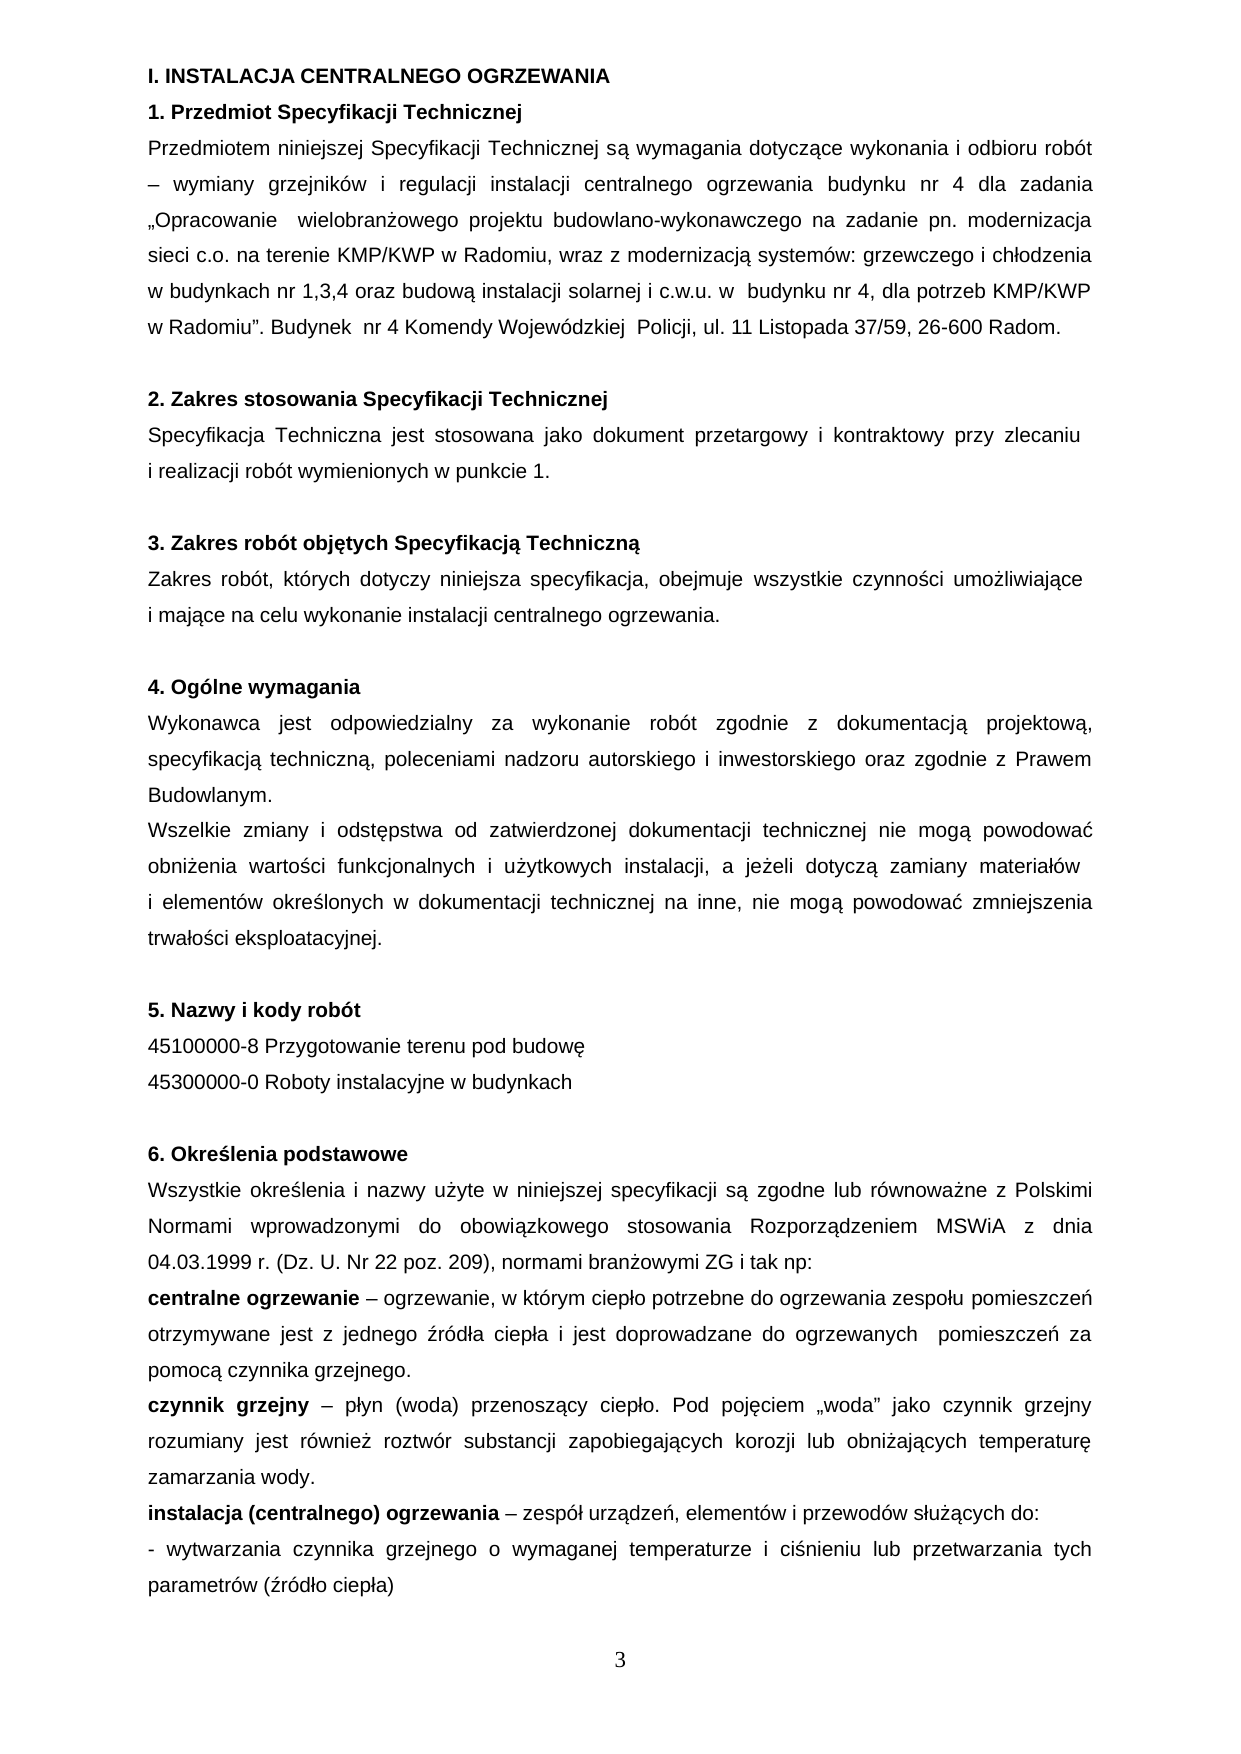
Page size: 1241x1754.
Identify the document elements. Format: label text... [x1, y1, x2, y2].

text Przedmiotem niniejszej Specyfikacji Technicznej są wymagania dotyczące wykonania i odbioru robót – wymiany grzejników i regulacji instalacji centralnego ogrzewania budynku nr 4 dla zadania „Opracowanie wielobranżowego projektu budowlano-wykonawczego na zadanie pn. modernizacja sieci c.o. na terenie KMP/KWP w Radomiu, wraz z modernizacją systemów: grzewczego i chłodzenia w budynkach nr 1,3,4 oraz budową instalacji solarnej i c.w.u. w budynku nr 4, dla potrzeb KMP/KWP w Radomiu”. Budynek nr 4 Komendy Wojewódzkiej Policji, ul. 11 Listopada 37/59, 26-600 Radom. [148, 136, 1093, 339]
text centralne ogrzewanie – ogrzewanie, w którym ciepło potrzebne do ogrzewania zespołu pomieszczeń otrzymywane jest z jednego źródła ciepła i jest doprowadzane do ogrzewanych pomieszczeń za pomocą czynnika grzejnego. [148, 1286, 1093, 1381]
subtitle 4. Ogólne wymagania [148, 674, 1093, 698]
subtitle 3. Zakres robót objętych Specyfikacją Techniczną [148, 531, 1093, 555]
text Specyfikacja Techniczna jest stosowana jako dokument przetargowy i kontraktowy przy zlecaniu i realizacji robót wymienionych w punkcie 1. [148, 423, 1093, 483]
text Zakres robót, których dotyczy niniejsza specyfikacja, obejmuje wszystkie czynności umożliwiające i mające na celu wykonanie instalacji centralnego ogrzewania. [148, 567, 1093, 627]
text Wykonawca jest odpowiedzialny za wykonanie robót zgodnie z dokumentacją projektową, specyfikacją techniczną, poleceniami nadzoru autorskiego i inwestorskiego oraz zgodnie z Prawem Budowlanym. [148, 711, 1093, 806]
text czynnik grzejny – płyn (woda) przenoszący ciepło. Pod pojęciem „woda” jako czynnik grzejny rozumiany jest również roztwór substancji zapobiegających korozji lub obniżających temperaturę zamarzania wody. [148, 1393, 1093, 1489]
text 45100000-8 Przygotowanie terenu pod budowę [148, 1034, 1093, 1058]
text Wszelkie zmiany i odstępstwa od zatwierdzonej dokumentacji technicznej nie mogą powodować obniżenia wartości funkcjonalnych i użytkowych instalacji, a jeżeli dotyczą zamiany materiałów i elementów określonych w dokumentacji technicznej na inne, nie mogą powodować zmniejszenia trwałości eksploatacyjnej. [148, 818, 1093, 950]
subtitle 1. Przedmiot Specyfikacji Technicznej [148, 99, 1093, 123]
subtitle 6. Określenia podstawowe [148, 1142, 1093, 1166]
text - wytwarzania czynnika grzejnego o wymaganej temperaturze i ciśnieniu lub przetwarzania tych parametrów (źródło ciepła) [148, 1537, 1093, 1597]
text 45300000-0 Roboty instalacyjne w budynkach [148, 1070, 1093, 1094]
text Wszystkie określenia i nazwy użyte w niniejszej specyfikacji są zgodne lub równoważne z Polskimi Normami wprowadzonymi do obowiązkowego stosowania Rozporządzeniem MSWiA z dnia 04.03.1999 r. (Dz. U. Nr 22 poz. 209), normami branżowymi ZG i tak np: [148, 1178, 1093, 1273]
subtitle 2. Zakres stosowania Specyfikacji Technicznej [148, 387, 1093, 411]
subtitle I. INSTALACJA CENTRALNEGO OGRZEWANIA [148, 64, 1093, 88]
subtitle 5. Nazwy i kody robót [148, 998, 1093, 1022]
text instalacja (centralnego) ogrzewania – zespół urządzeń, elementów i przewodów służących do: [148, 1501, 1093, 1525]
